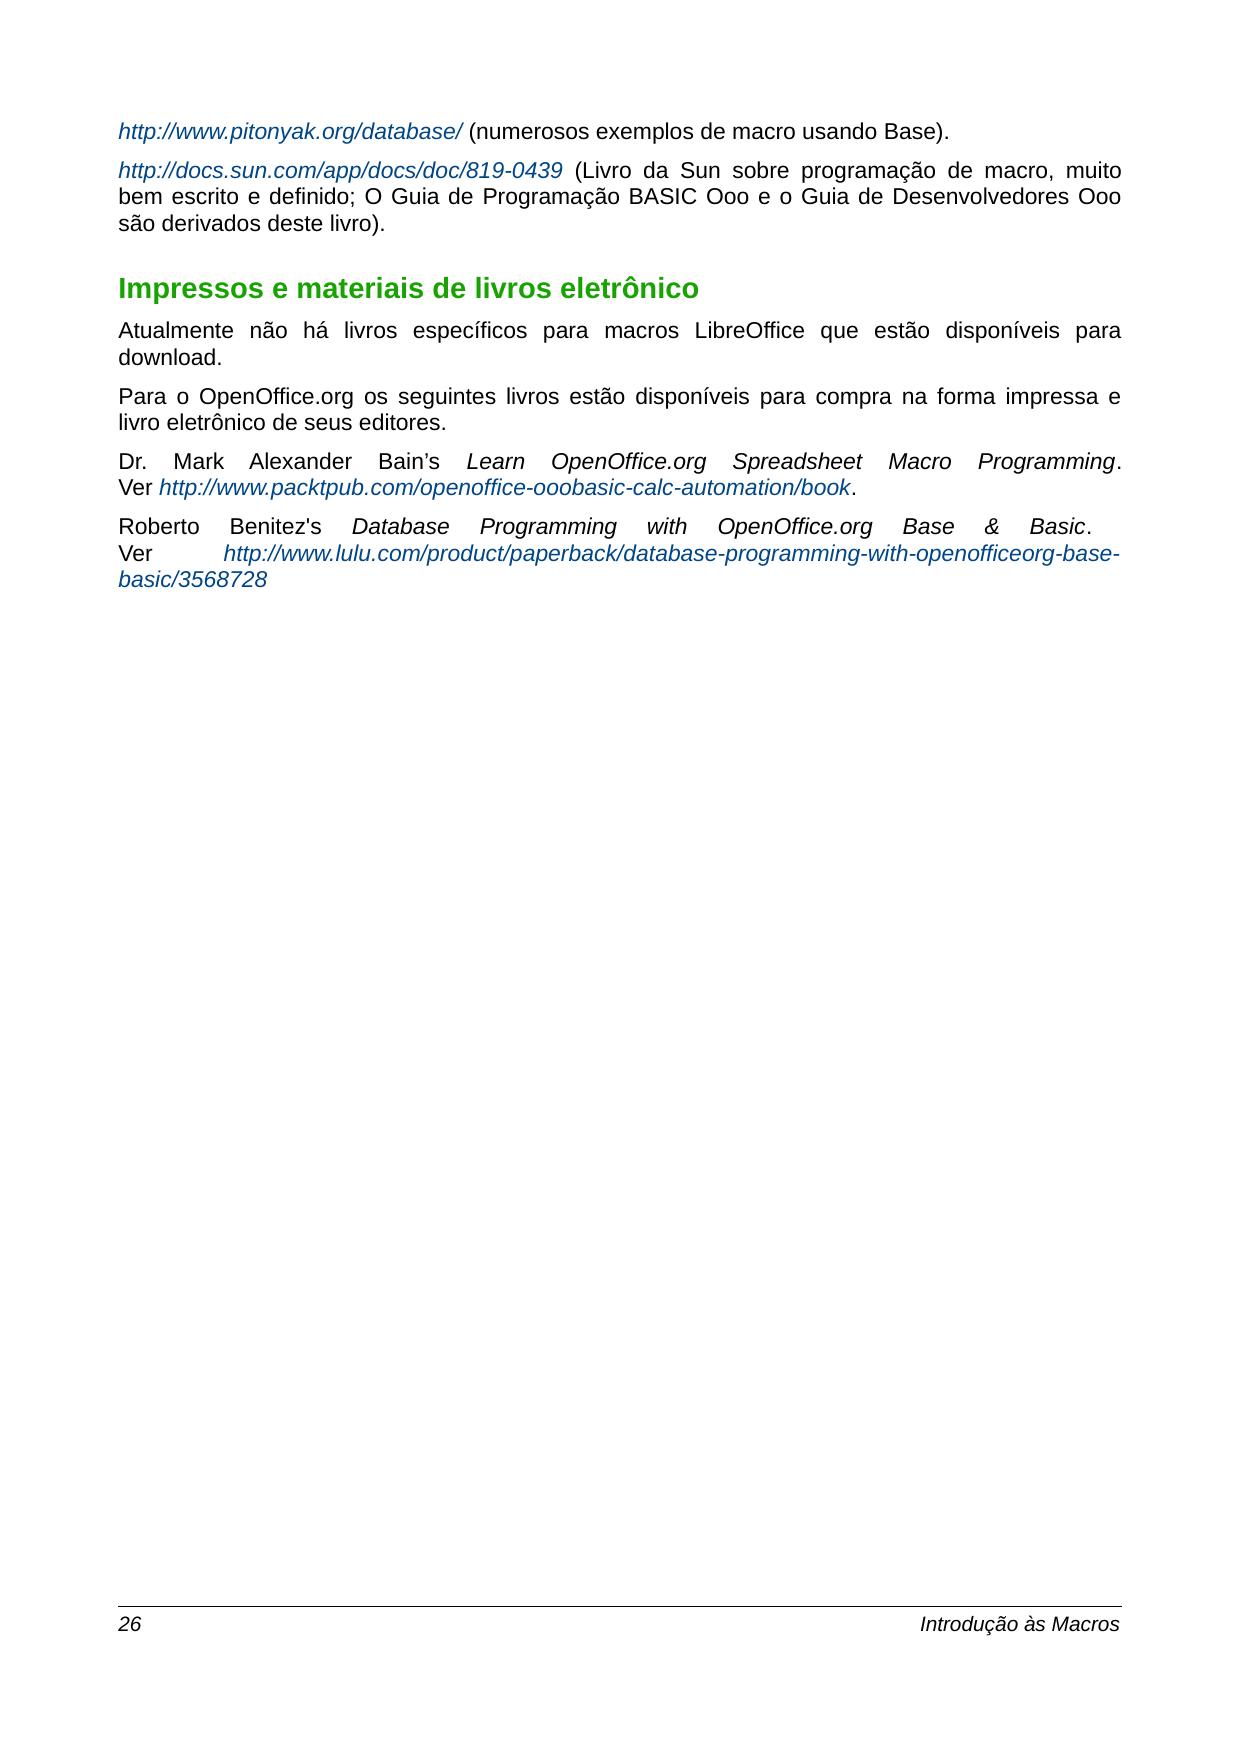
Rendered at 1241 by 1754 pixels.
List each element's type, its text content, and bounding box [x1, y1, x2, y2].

text Roberto Benitez's Database Programming with OpenOffice.org Base & Basic. Ver http://www.lulu.com/product/paperback/database-programming-with-openofficeorg-base-basic/3568728 [118, 513, 1122, 592]
subtitle Impressos e materiais de livros eletrônico [118, 272, 1122, 305]
text Dr. Mark Alexander Bain’s Learn OpenOffice.org Spreadsheet Macro Programming. Ver http://www.packtpub.com/openoffice-ooobasic-calc-automation/book. [118, 448, 1122, 501]
text http://docs.sun.com/app/docs/doc/819-0439 (Livro da Sun sobre programação de macro, muito bem escrito e definido; O Guia de Programação BASIC Ooo e o Guia de Desenvolvedores Ooo são derivados deste livro). [118, 157, 1122, 236]
text Atualmente não há livros específicos para macros LibreOffice que estão disponíveis para download. [118, 317, 1122, 370]
text http://www.pitonyak.org/database/ (numerosos exemplos de macro usando Base). [118, 118, 1122, 144]
text Para o OpenOffice.org os seguintes livros estão disponíveis para compra na forma impressa e livro eletrônico de seus editores. [118, 383, 1122, 435]
